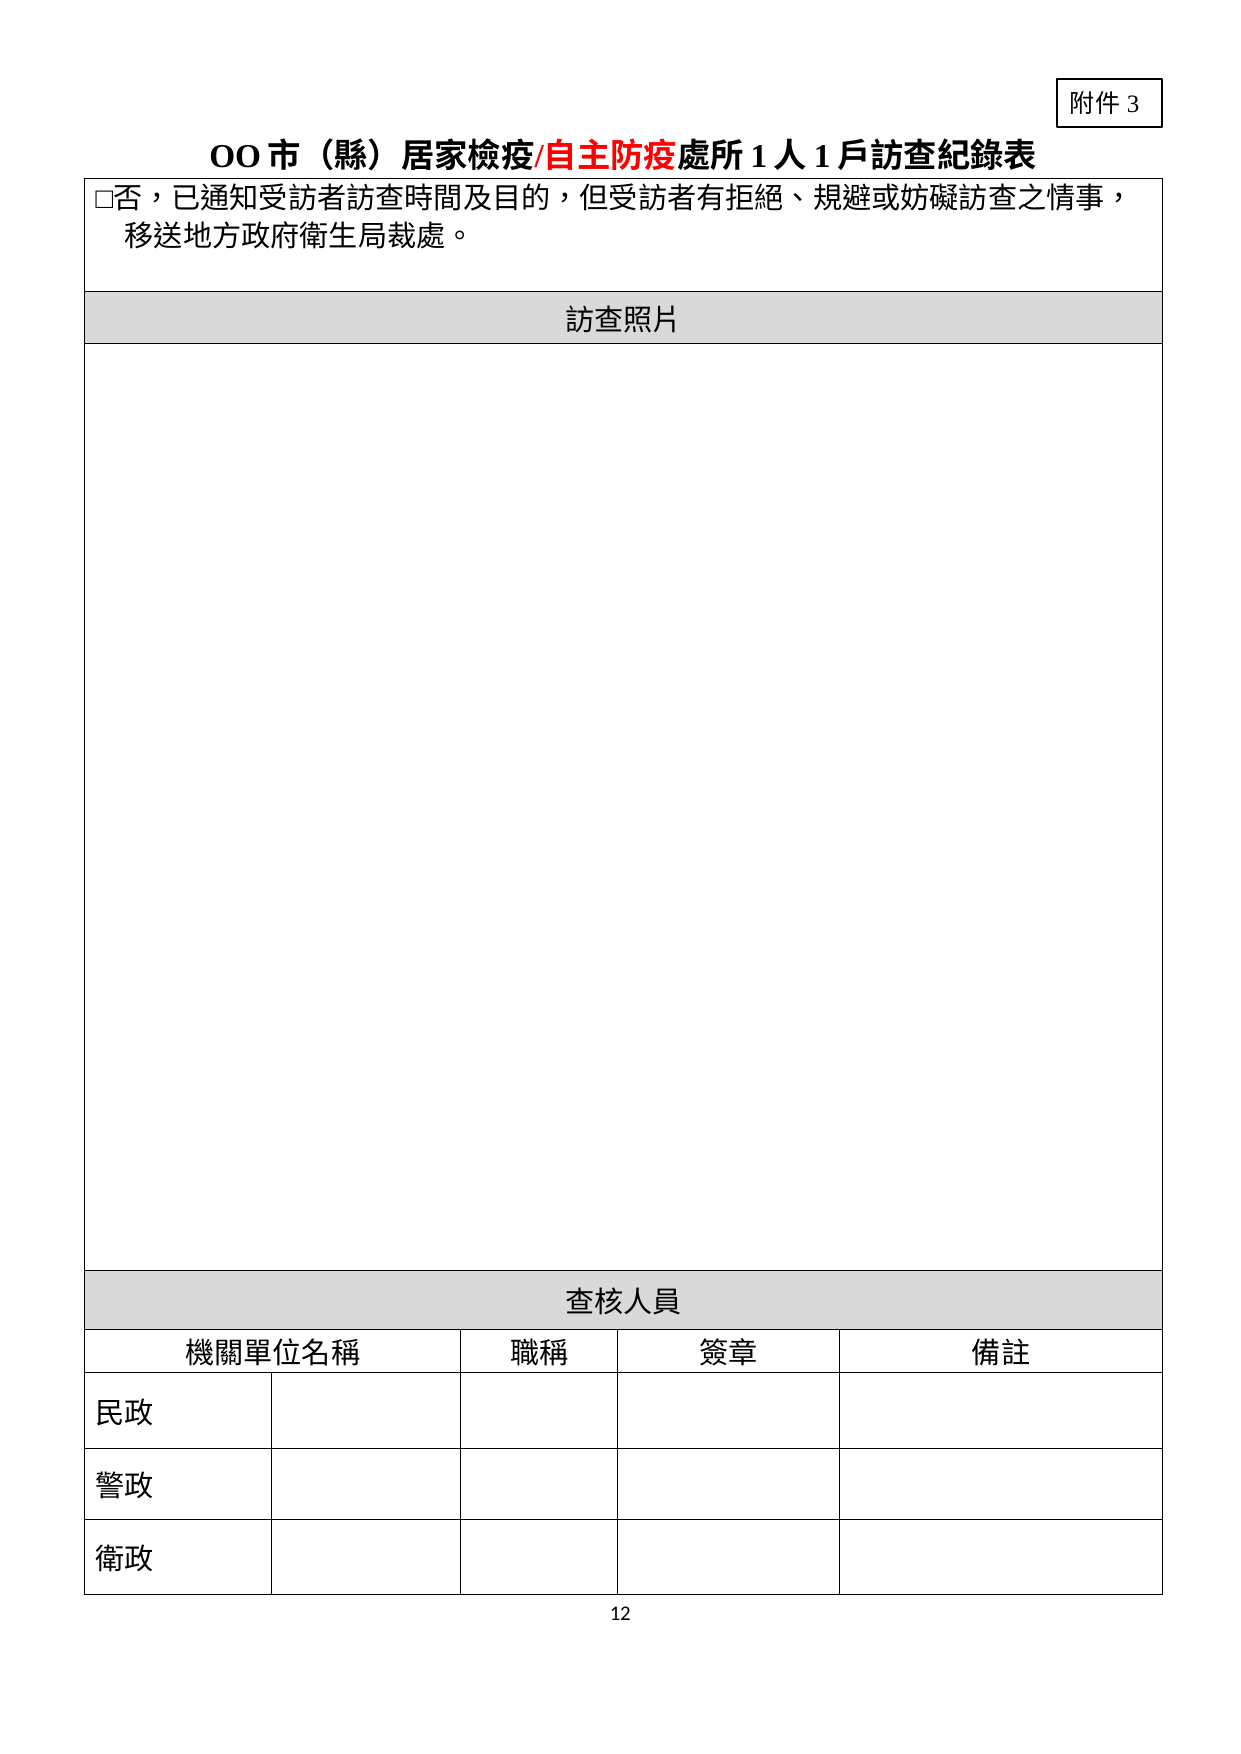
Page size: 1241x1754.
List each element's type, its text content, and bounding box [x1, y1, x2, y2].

table_cell [840, 1520, 1162, 1594]
table_cell 衛政 [85, 1520, 271, 1594]
table_cell [840, 1373, 1162, 1448]
table_cell [85, 344, 1162, 1270]
table_cell 備註 [840, 1330, 1162, 1372]
table_cell [840, 1449, 1162, 1519]
table_cell 職稱 [461, 1330, 617, 1372]
table_header 附件3 OO市（縣）居家檢疫/自主防疫處所1人1戶訪查紀錄表 [84, 75, 1162, 177]
table_cell [618, 1373, 839, 1448]
table_cell 機關單位名稱 [85, 1330, 460, 1372]
table_cell [461, 1373, 617, 1448]
table_cell [461, 1520, 617, 1594]
table_cell [272, 1520, 460, 1594]
table_cell 警政 [85, 1449, 271, 1519]
table_cell [461, 1449, 617, 1519]
table_cell 查核人員 [85, 1271, 1162, 1329]
table_cell [618, 1449, 839, 1519]
table_cell 民政 [85, 1373, 271, 1448]
table_cell [272, 1373, 460, 1448]
table_cell 訪查照片 [85, 292, 1162, 343]
table_cell [618, 1520, 839, 1594]
table_cell □否，已通知受訪者訪查時間及目的，但受訪者有拒絕、規避或妨礙訪查之情事，移送地方政府衛生局裁處。 [85, 179, 1162, 291]
table_cell 簽章 [618, 1330, 839, 1372]
table_cell [272, 1449, 460, 1519]
